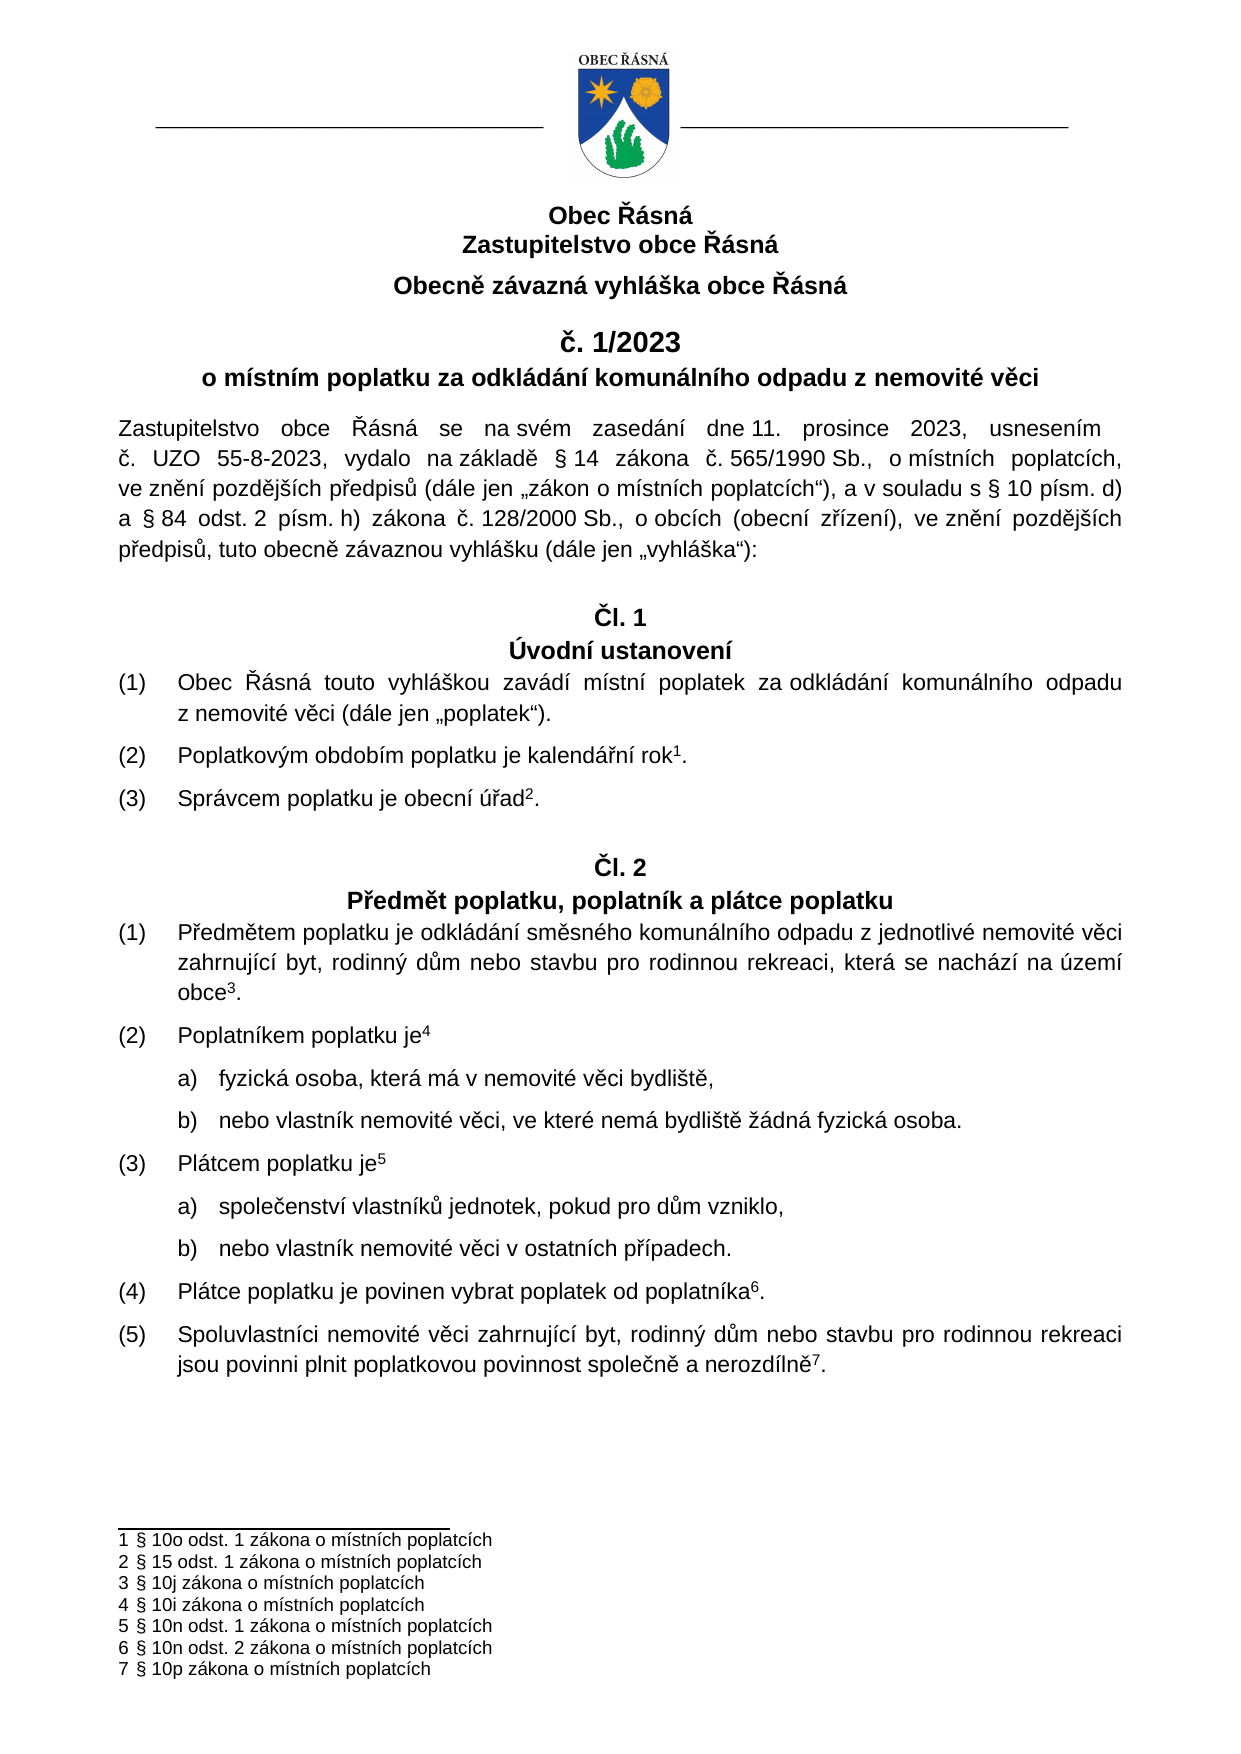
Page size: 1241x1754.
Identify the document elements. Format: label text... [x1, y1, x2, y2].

text Zastupitelstvo obce Řásná se na svém zasedání dne 11. prosince 2023, usnesením č. UZO 55-8-2023, vydalo na základě § 14 zákona č. 565/1990 Sb., o místních poplatcích, ve znění pozdějších předpisů (dále jen „zákon o místních poplatcích“), a v souladu s § 10 písm. d) a § 84 odst. 2 písm. h) zákona č. 128/2000 Sb., o obcích (obecní zřízení), ve znění pozdějších předpisů, tuto obecně závaznou vyhlášku (dále jen „vyhláška“): [118, 415, 1122, 562]
list Spoluvlastníci nemovité věci zahrnující byt, rodinný dům nebo stavbu pro rodinnou rekreaci jsou povinni plnit poplatkovou povinnost společně a nerozdílně. [118, 1321, 1122, 1377]
subtitle Čl. 1 Úvodní ustanovení [118, 603, 1122, 665]
list společenství vlastníků jednotek, pokud pro dům vzniklo, [177, 1193, 1122, 1219]
list Poplatníkem poplatku je [118, 1022, 1122, 1048]
list nebo vlastník nemovité věci v ostatních případech. [177, 1235, 1122, 1262]
list § 10j zákona o místních poplatcích [118, 1572, 1122, 1593]
list Plátcem poplatku je [118, 1150, 1122, 1176]
list Plátce poplatku je povinen vybrat poplatek od poplatníka. [118, 1278, 1122, 1304]
text Obec Řásná Zastupitelstvo obce Řásná [118, 201, 1122, 259]
list Obec Řásná touto vyhláškou zavádí místní poplatek za odkládání komunálního odpadu z nemovité věci (dále jen „poplatek“). [118, 669, 1122, 726]
list Správcem poplatku je obecní úřad. [118, 785, 1122, 811]
list nebo vlastník nemovité věci, ve které nemá bydliště žádná fyzická osoba. [177, 1107, 1122, 1134]
list Předmětem poplatku je odkládání směsného komunálního odpadu z jednotlivé nemovité věci zahrnující byt, rodinný dům nebo stavbu pro rodinnou rekreaci, která se nachází na území obce. [118, 919, 1122, 1006]
list § 10p zákona o místních poplatcích [118, 1658, 1122, 1680]
subtitle Čl. 2 Předmět poplatku, poplatník a plátce poplatku [118, 853, 1122, 914]
subtitle č. 1/2023 o místním poplatku za odkládání komunálního odpadu z nemovité věci [118, 325, 1122, 392]
list § 10o odst. 1 zákona o místních poplatcích [118, 1529, 1122, 1550]
list § 10i zákona o místních poplatcích [118, 1593, 1122, 1615]
list § 10n odst. 1 zákona o místních poplatcích [118, 1615, 1122, 1637]
subtitle Obecně závazná vyhláška obce Řásná [118, 271, 1122, 300]
list § 15 odst. 1 zákona o místních poplatcích [118, 1550, 1122, 1572]
list fyzická osoba, která má v nemovité věci bydliště, [177, 1064, 1122, 1091]
list Poplatkovým obdobím poplatku je kalendářní rok. [118, 742, 1122, 769]
list § 10n odst. 2 zákona o místních poplatcích [118, 1637, 1122, 1658]
